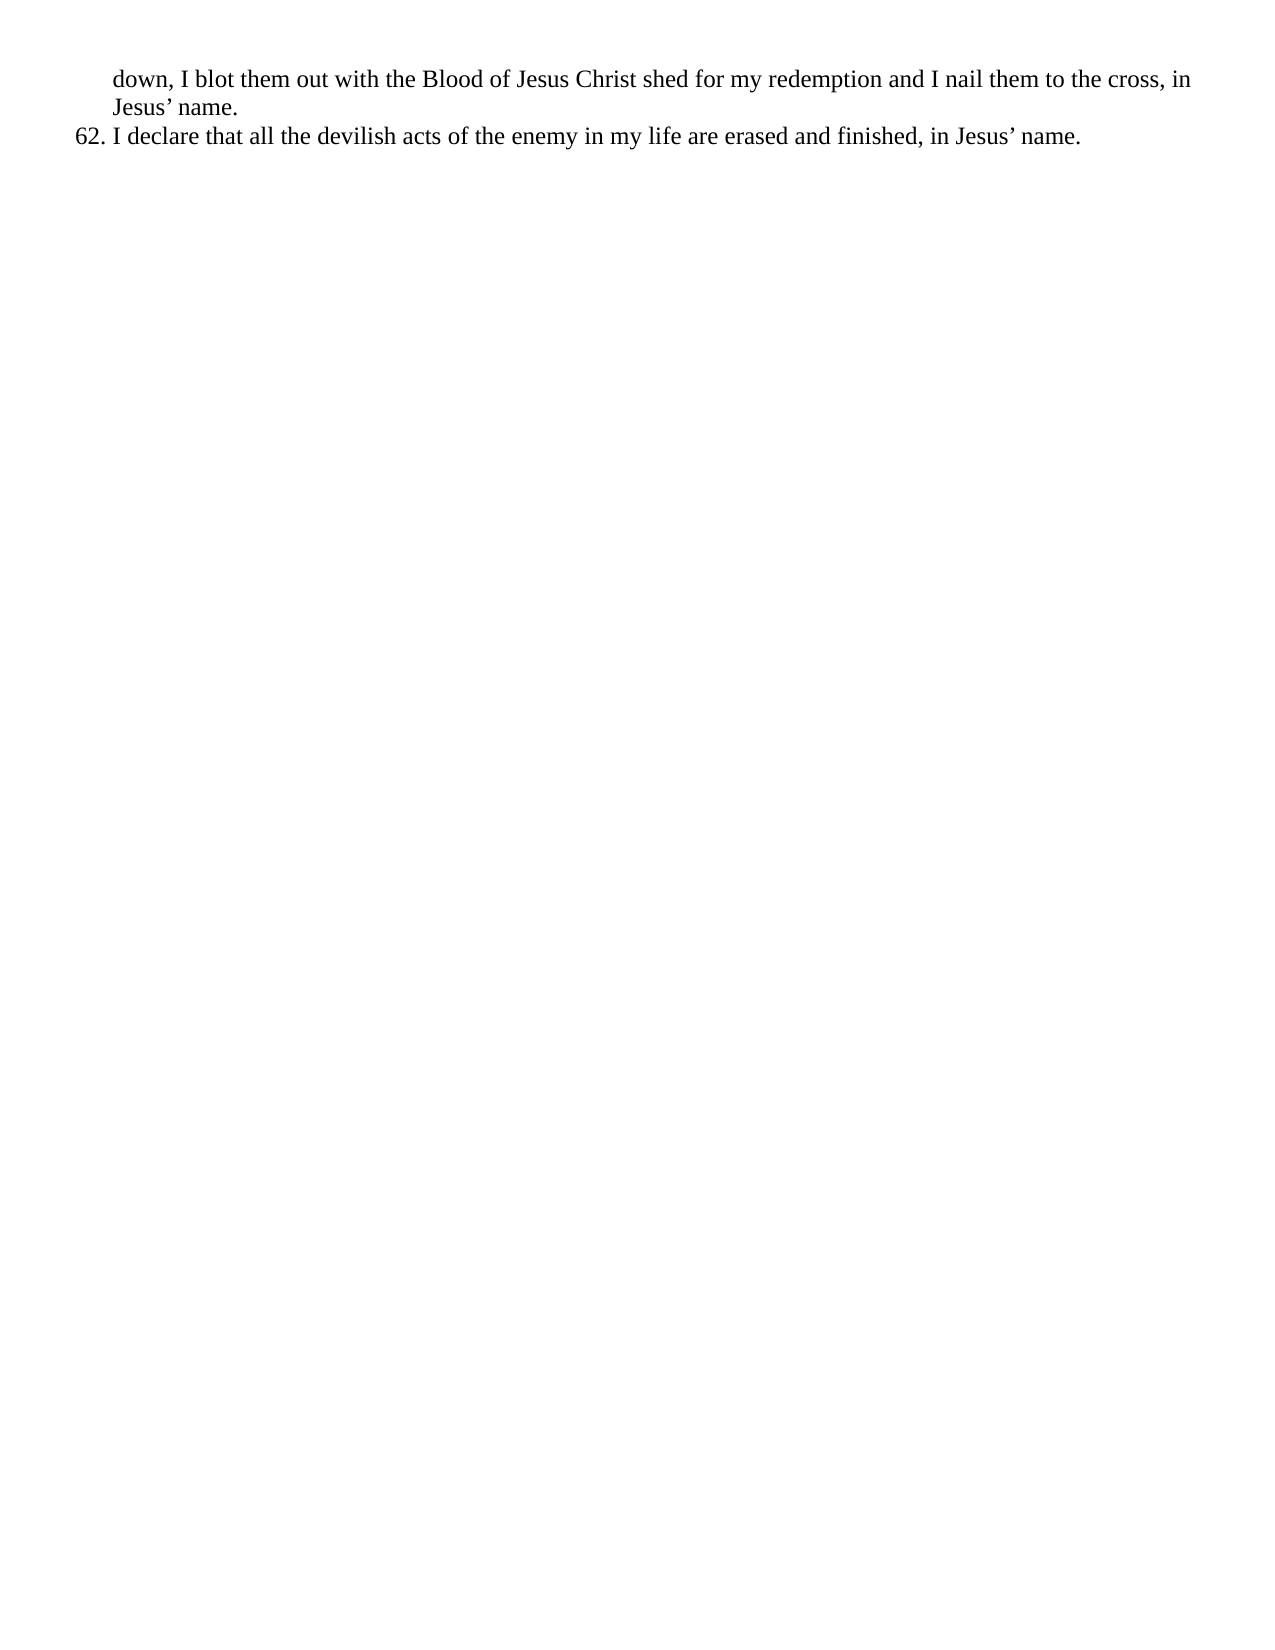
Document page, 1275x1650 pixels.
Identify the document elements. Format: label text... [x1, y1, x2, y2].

list I declare that all the devilish acts of the enemy in my life are erased and finished, in Jesus’ name. [75, 121, 1199, 150]
list down, I blot them out with the Blood of Jesus Christ shed for my redemption and I nail them to the cross, in Jesus’ name. [75, 64, 1199, 121]
